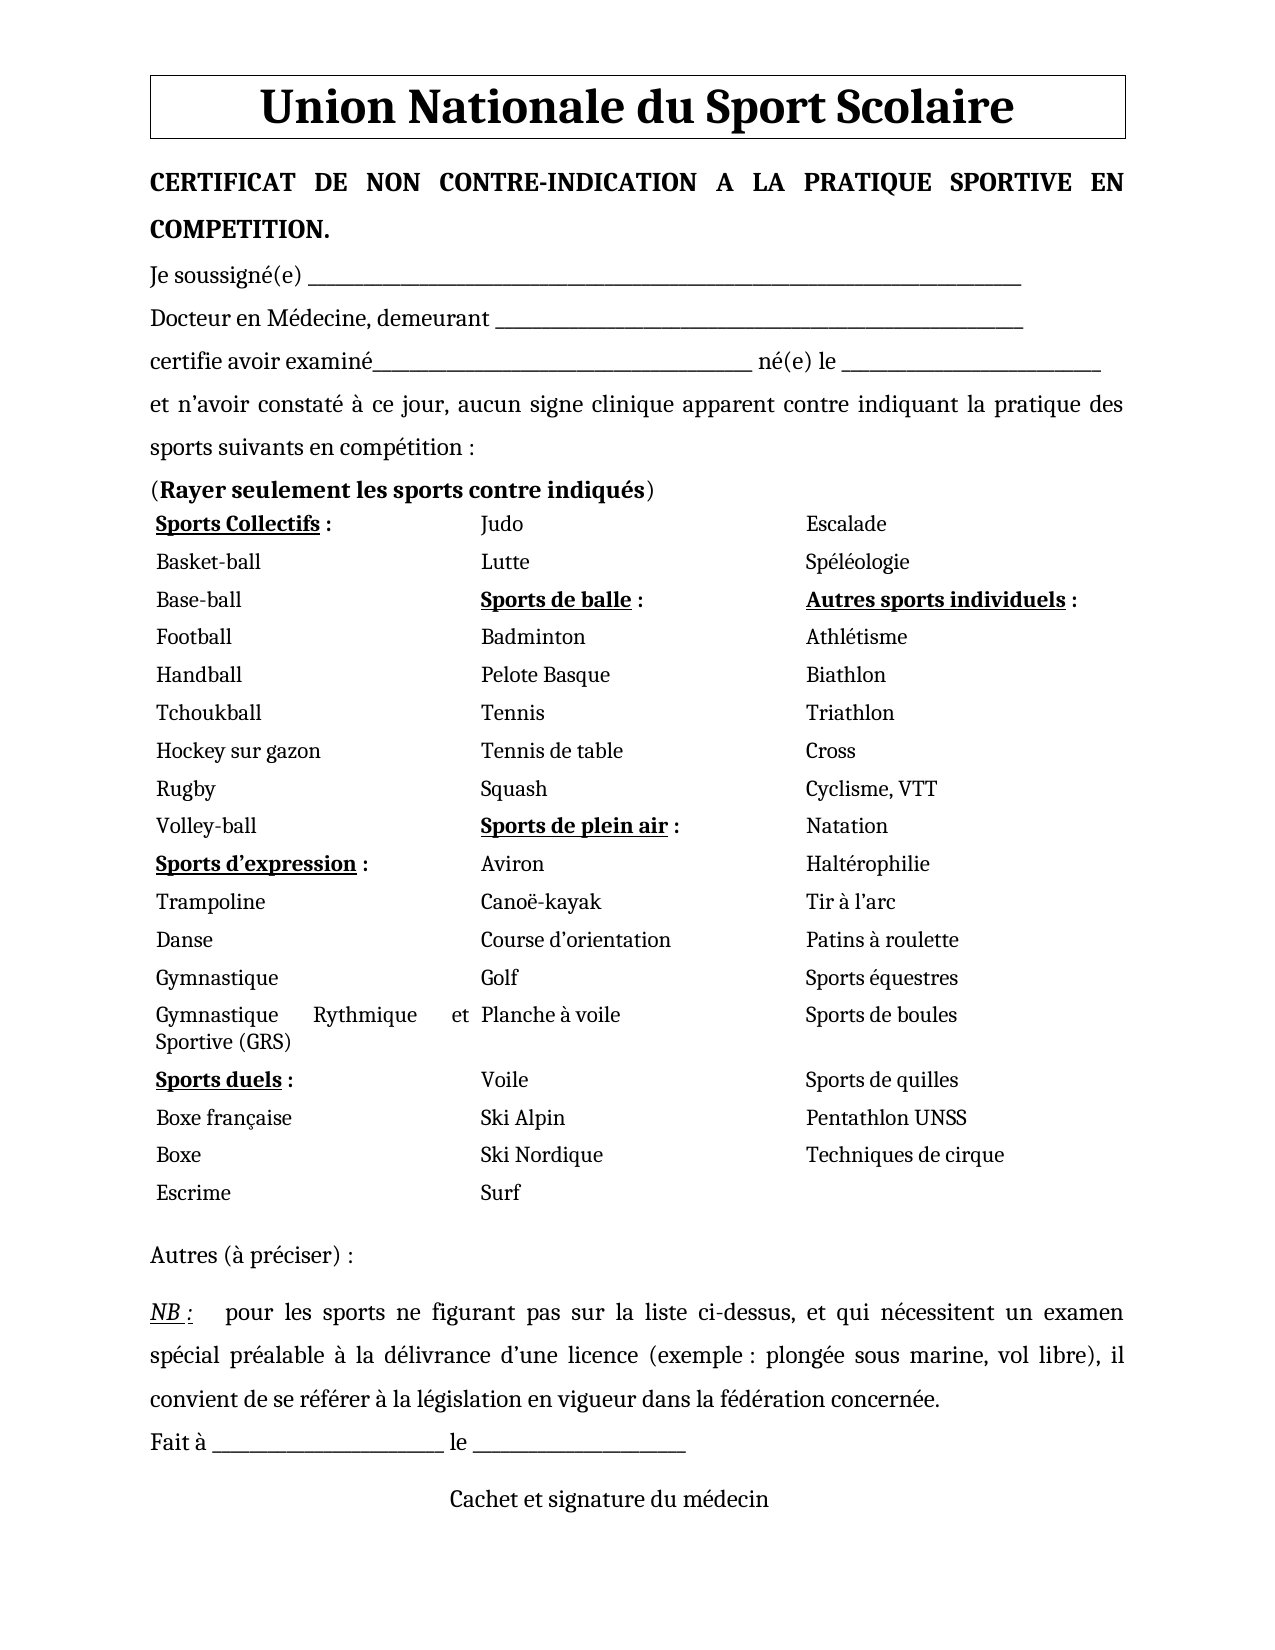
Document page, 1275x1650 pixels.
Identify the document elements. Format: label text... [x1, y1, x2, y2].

table_cell Canoë-kayak [475, 883, 800, 921]
text Union Nationale du Sport Scolaire [151, 76, 1125, 138]
text Autres (à préciser) : [150, 1241, 1125, 1269]
table_cell Sports duels : [150, 1061, 475, 1098]
table_cell Boxe française [150, 1099, 475, 1136]
table_cell Biathlon [800, 656, 1125, 694]
table_cell Sports de boules [800, 997, 1125, 1061]
table_cell Aviron [475, 845, 800, 883]
table_cell Squash [475, 770, 800, 807]
table_header Sports Collectifs : [150, 505, 475, 543]
table_cell Football [150, 619, 475, 656]
text CERTIFICAT DE NON CONTRE-INDICATION A LA PRATIQUE SPORTIVE EN COMPETITION. [150, 167, 1125, 245]
table_cell Escrime [150, 1174, 475, 1212]
table_cell [800, 1174, 1125, 1212]
table_cell Sports d’expression : [150, 845, 475, 883]
table_cell Voile [475, 1061, 800, 1098]
table_header Judo [475, 505, 800, 543]
table_cell Triathlon [800, 694, 1125, 732]
table_cell Gymnastique [150, 959, 475, 997]
table_cell Athlétisme [800, 619, 1125, 656]
table_cell Spéléologie [800, 543, 1125, 581]
table_cell Sports de plein air : [475, 808, 800, 845]
table_cell Handball [150, 656, 475, 694]
table_cell Cyclisme, VTT [800, 770, 1125, 807]
table_cell Techniques de cirque [800, 1136, 1125, 1174]
table_cell Patins à roulette [800, 921, 1125, 959]
table_cell Basket-ball [150, 543, 475, 581]
table_cell Trampoline [150, 883, 475, 921]
table_cell Pelote Basque [475, 656, 800, 694]
table_cell Volley-ball [150, 808, 475, 845]
table_cell Hockey sur gazon [150, 732, 475, 770]
text et n’avoir constaté à ce jour, aucun signe clinique apparent contre indiquant la pratique des sports suivants en compétition : [150, 390, 1125, 462]
text Fait à _________________________ le _______________________ [150, 1428, 1125, 1456]
table_cell Pentathlon UNSS [800, 1099, 1125, 1136]
table_cell Sports équestres [800, 959, 1125, 997]
table_cell Natation [800, 808, 1125, 845]
text Cachet et signature du médecin [150, 1485, 1125, 1514]
table_header Escalade [800, 505, 1125, 543]
text certifie avoir examiné_________________________________________ né(e) le ____________________________ [150, 347, 1125, 376]
table_cell Planche à voile [475, 997, 800, 1061]
table_cell Sports de quilles [800, 1061, 1125, 1098]
table_cell Base-ball [150, 581, 475, 618]
table_cell Sports de balle : [475, 581, 800, 618]
text Je soussigné(e) _____________________________________________________________________________ [150, 261, 1125, 289]
table_cell Rugby [150, 770, 475, 807]
table_cell Lutte [475, 543, 800, 581]
text Docteur en Médecine, demeurant _________________________________________________________ [150, 304, 1125, 332]
table_cell Ski Alpin [475, 1099, 800, 1136]
text NB : pour les sports ne figurant pas sur la liste ci-dessus, et qui nécessitent un examen spécial préalable à la délivrance d’une licence (exemple : plongée sous marine, vol libre), il convient de se référer à la législation en vigueur dans la fédération concernée. [150, 1298, 1125, 1413]
table_cell Tennis [475, 694, 800, 732]
table_cell Tir à l’arc [800, 883, 1125, 921]
table_cell Tennis de table [475, 732, 800, 770]
table_cell Ski Nordique [475, 1136, 800, 1174]
text (Rayer seulement les sports contre indiqués) [150, 476, 1125, 505]
table_cell Danse [150, 921, 475, 959]
table_cell Badminton [475, 619, 800, 656]
table_cell Tchoukball [150, 694, 475, 732]
table_cell Boxe [150, 1136, 475, 1174]
table_cell Cross [800, 732, 1125, 770]
table_cell Autres sports individuels : [800, 581, 1125, 618]
table_cell Haltérophilie [800, 845, 1125, 883]
table_cell Gymnastique Rythmique et Sportive (GRS) [150, 997, 475, 1061]
table_cell Course d’orientation [475, 921, 800, 959]
table_cell Surf [475, 1174, 800, 1212]
table_cell Golf [475, 959, 800, 997]
